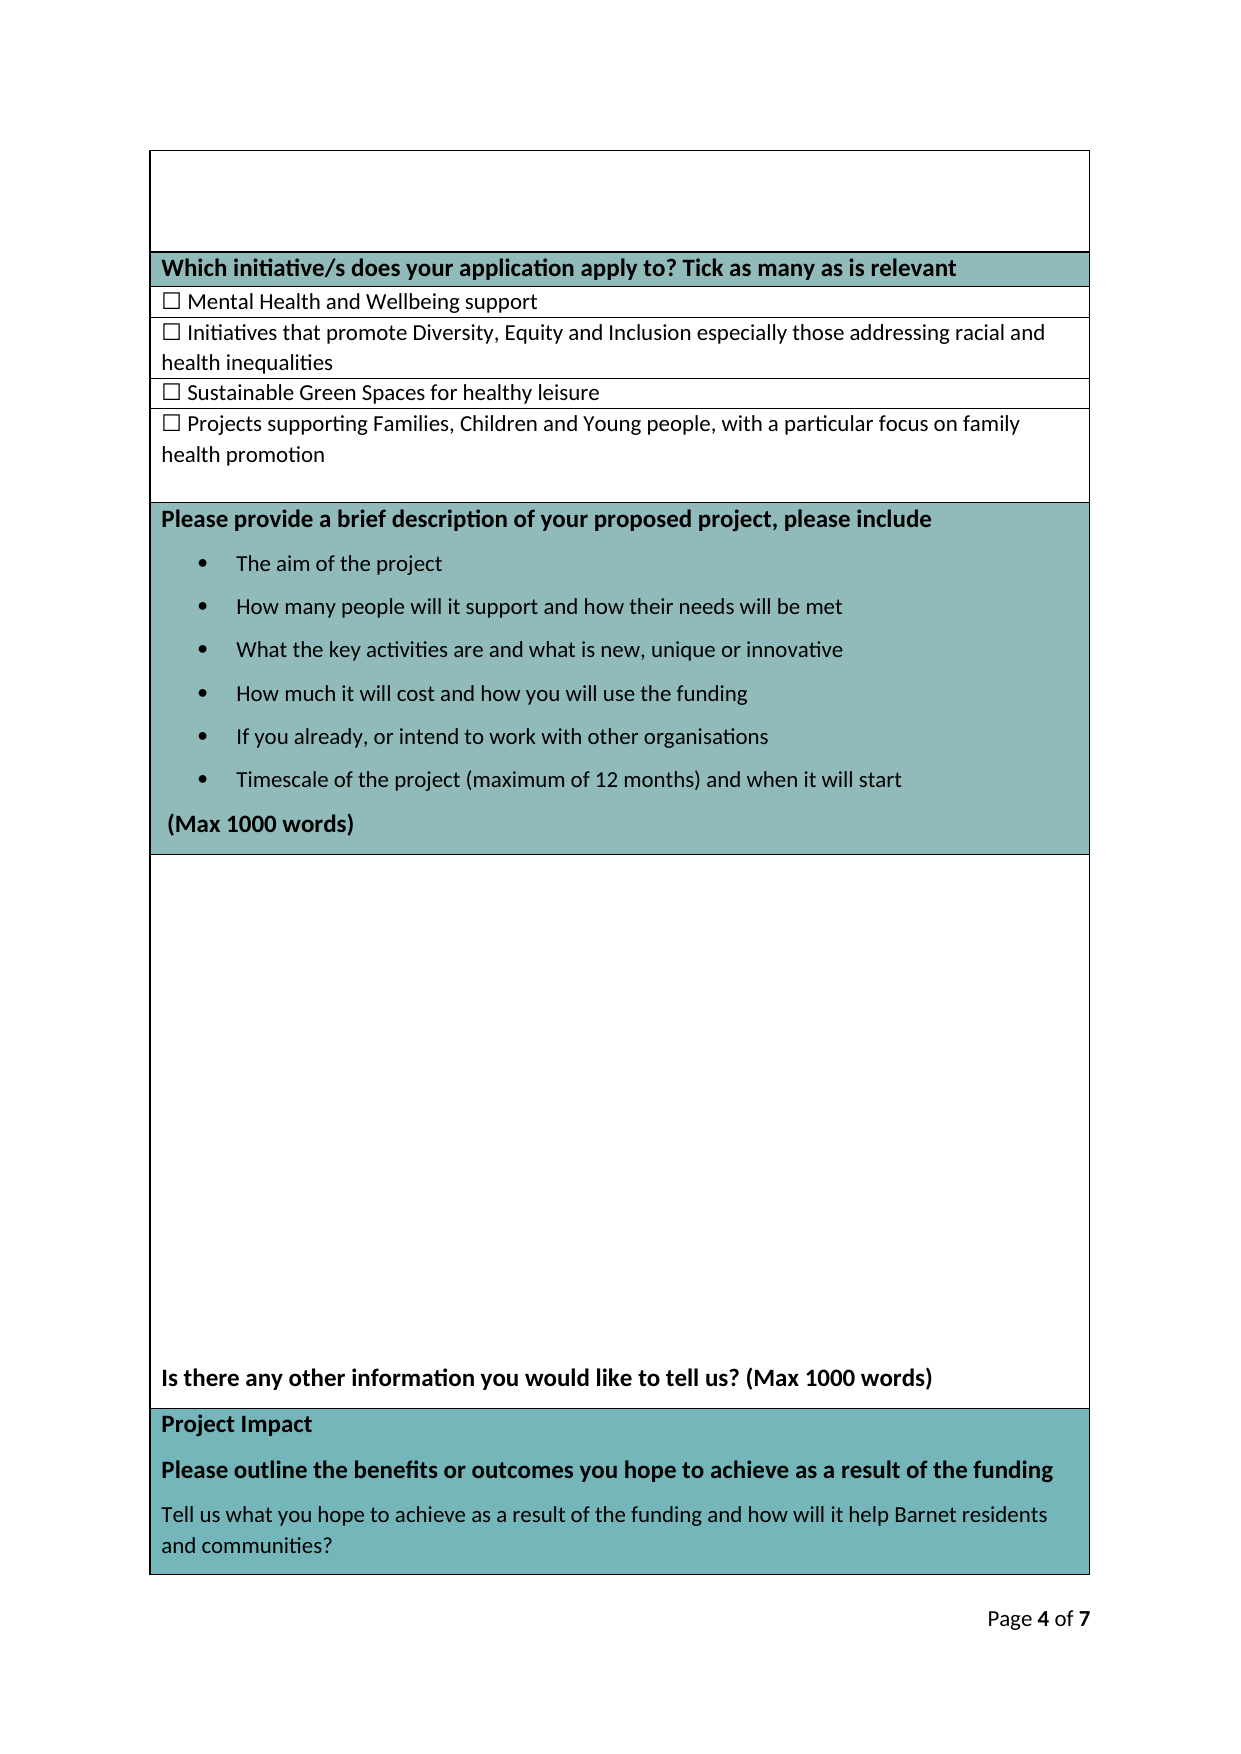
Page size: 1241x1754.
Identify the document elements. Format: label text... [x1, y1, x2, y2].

table_cell Project Impact Please outline the benefits or outcomes you hope to achieve as a result of the funding Tell us what you hope to achieve as a result of the funding and how will it help Barnet residents and communities? [151, 1409, 1089, 1574]
table_cell ☐ Sustainable Green Spaces for healthy leisure [151, 379, 1089, 408]
table_cell Please provide a brief description of your proposed project, please include The aim of the project How many people will it support and how their needs will be met What the key activities are and what is new, unique or innovative How much it will cost and how you will use the funding If you already, or intend to work with other organisations Timescale of the project (maximum of 12 months) and when it will start (Max 1000 words) [151, 503, 1089, 854]
table_cell [151, 151, 1089, 251]
table_cell ☐ Initiatives that promote Diversity, Equity and Inclusion especially those addressing racial and health inequalities [151, 318, 1089, 377]
table_cell ☐ Mental Health and Wellbeing support [151, 287, 1089, 317]
table_cell Is there any other information you would like to tell us? (Max 1000 words) [151, 855, 1089, 1407]
table_cell ☐ Projects supporting Families, Children and Young people, with a particular focus on family health promotion [151, 409, 1089, 502]
table_cell Which initiative/s does your application apply to? Tick as many as is relevant [151, 253, 1089, 286]
